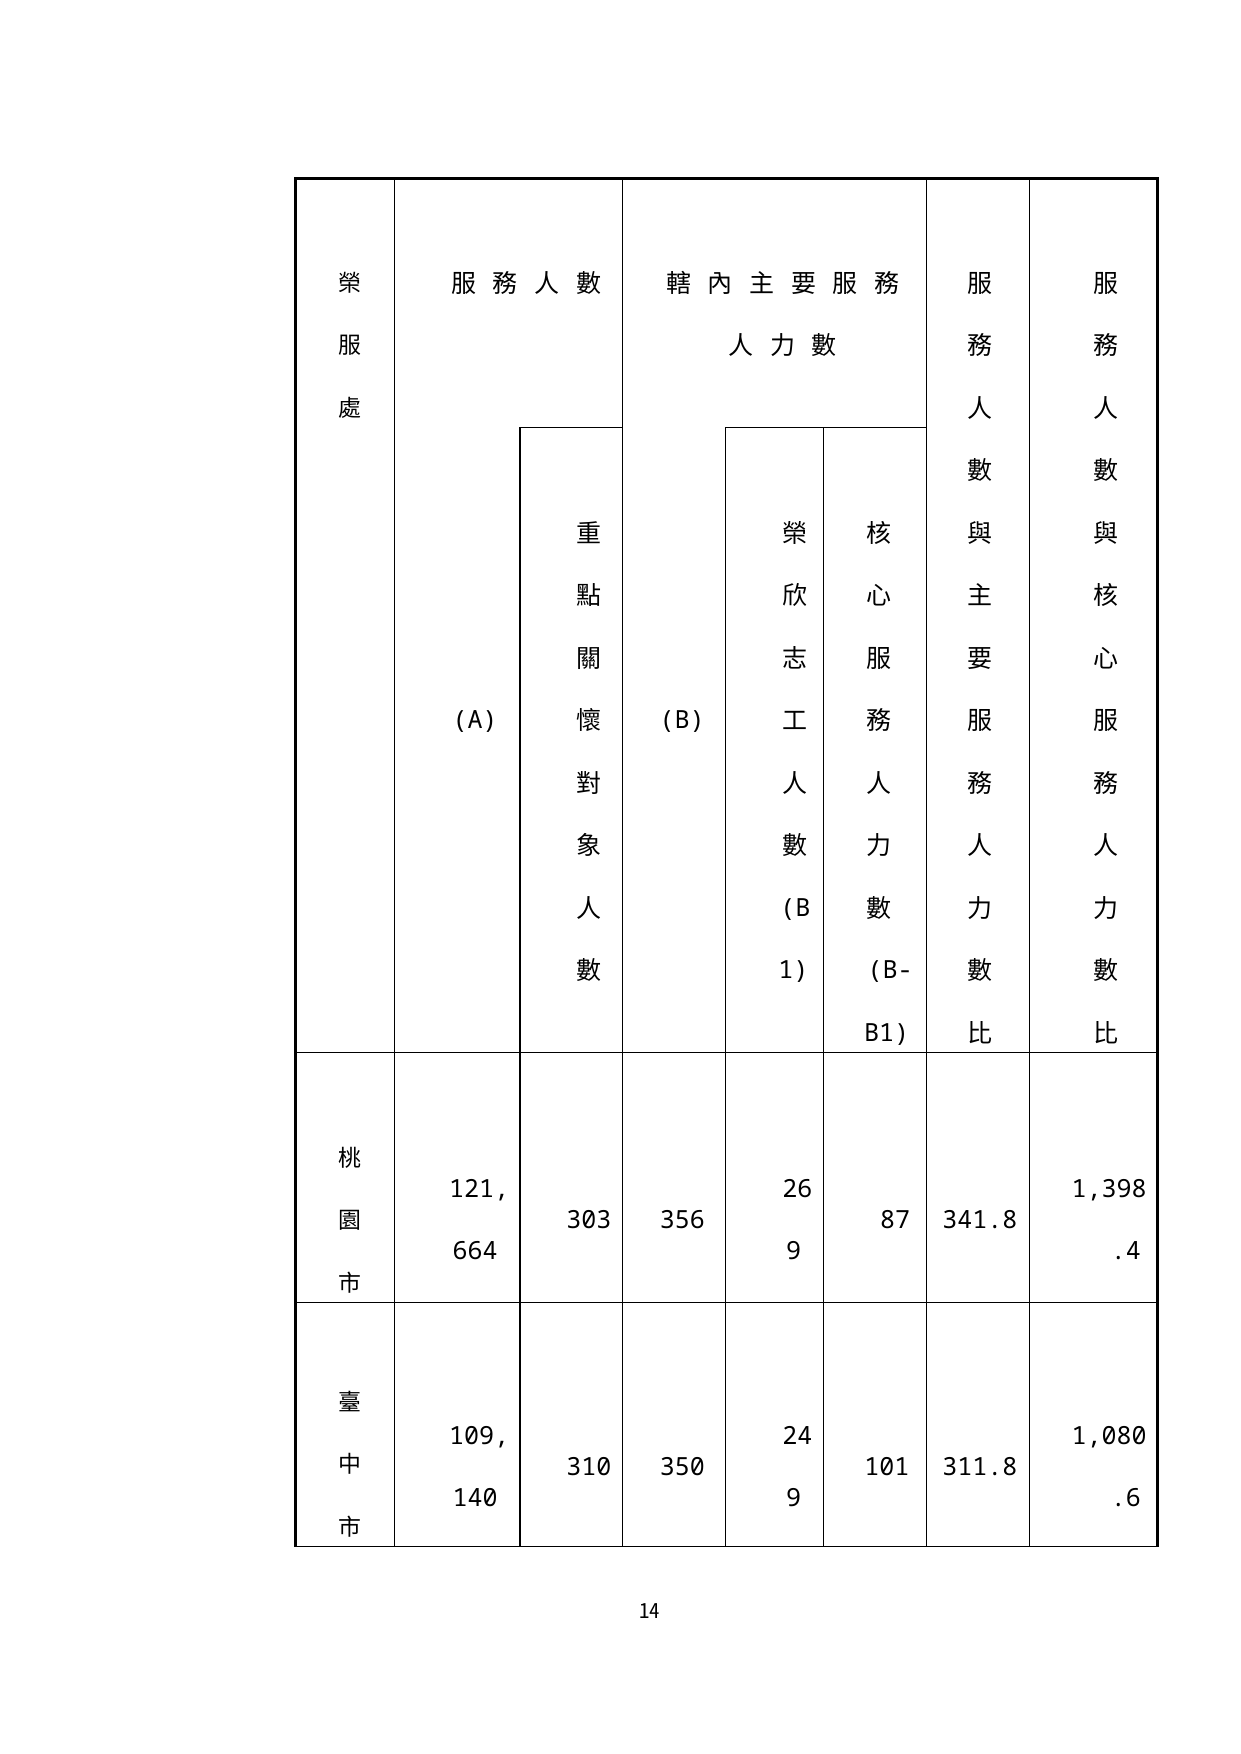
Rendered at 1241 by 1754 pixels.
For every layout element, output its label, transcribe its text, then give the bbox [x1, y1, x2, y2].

table_cell 101 [824, 1303, 926, 1546]
table_cell (A) [395, 427, 519, 1052]
table_cell 87 [824, 1053, 926, 1302]
table_cell 303 [521, 1053, 622, 1302]
table_header 轄內主要服務人力數 [623, 180, 926, 427]
table_cell 1,080.6 [1030, 1303, 1156, 1546]
table_cell 341.8 [927, 1053, 1029, 1302]
table_cell 核心服務人力數 (B-B1) [824, 428, 926, 1052]
table_cell 臺中市 [297, 1303, 394, 1546]
table_cell 榮欣志工人數 (B1) [726, 428, 823, 1052]
table_cell 重點關懷對象人數 [521, 428, 622, 1052]
table_cell 350 [623, 1303, 725, 1546]
table_cell 桃園市 [297, 1053, 394, 1302]
table_cell 269 [726, 1053, 823, 1302]
table_cell (B) [623, 427, 725, 1052]
table_header 服務人數與主要服務人力數比例 (A/B) [927, 180, 1029, 1052]
table_cell 1,398.4 [1030, 1053, 1156, 1302]
table_header 服務人數 [395, 180, 622, 427]
table_header 榮服處 [297, 180, 394, 1052]
table_cell 356 [623, 1053, 725, 1302]
table_cell 310 [521, 1303, 622, 1546]
table_cell 311.8 [927, 1303, 1029, 1546]
table_header 服務人數與核心服務人力數比例 A/(B-B1) [1030, 180, 1156, 1052]
table_cell 249 [726, 1303, 823, 1546]
table_cell 109,140 [395, 1303, 519, 1546]
table_cell 121,664 [395, 1053, 519, 1302]
